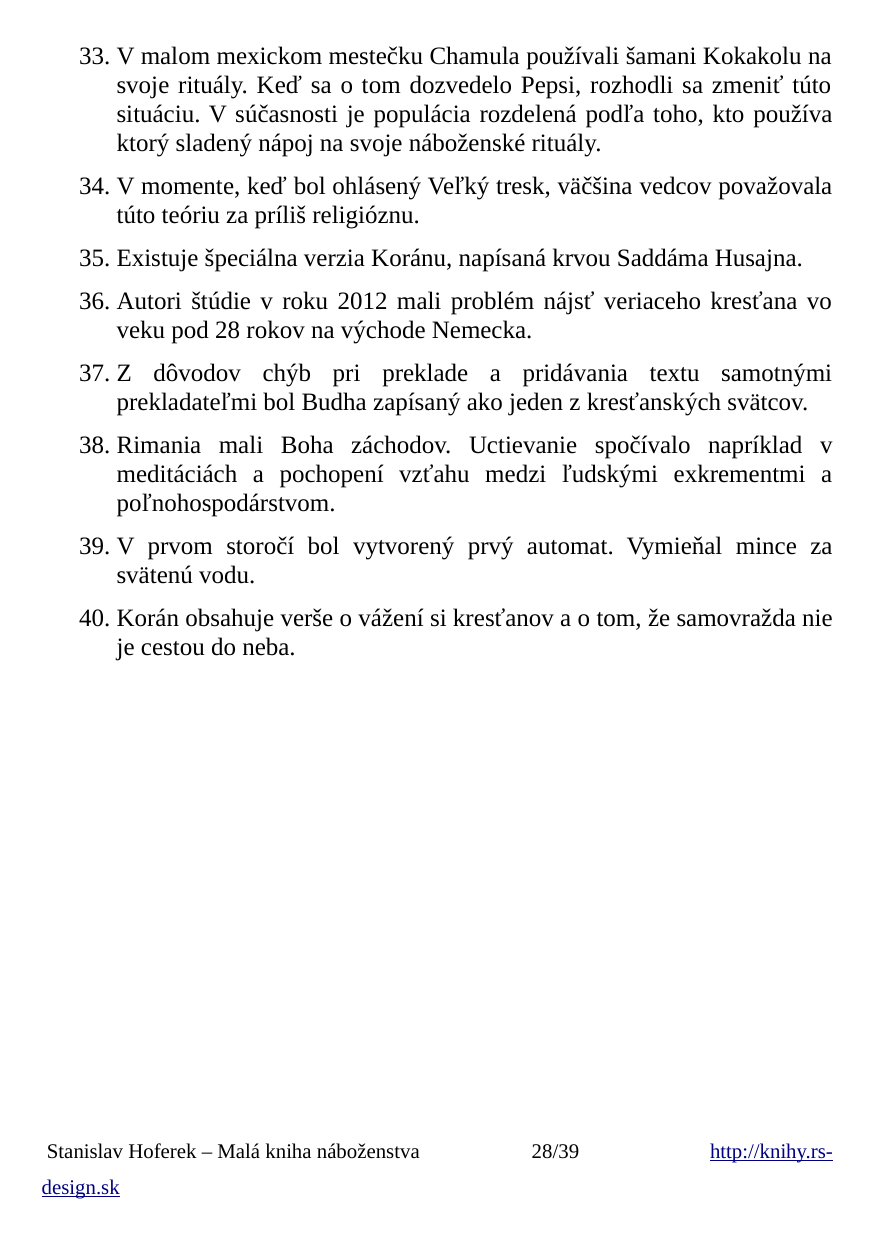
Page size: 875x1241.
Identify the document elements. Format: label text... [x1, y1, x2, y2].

list Rimania mali Boha záchodov. Uctievanie spočívalo napríklad v meditáciách a pochopení vzťahu medzi ľudskými exkrementmi a poľnohospodárstvom. [79, 431, 833, 517]
list V prvom storočí bol vytvorený prvý automat. Vymieňal mince za svätenú vodu. [79, 531, 833, 589]
list Autori štúdie v roku 2012 mali problém nájsť veriaceho kresťana vo veku pod 28 rokov na východe Nemecka. [79, 286, 833, 344]
list Z dôvodov chýb pri preklade a pridávania textu samotnými prekladateľmi bol Budha zapísaný ako jeden z kresťanských svätcov. [79, 358, 833, 416]
list V momente, keď bol ohlásený Veľký tresk, väčšina vedcov považovala túto teóriu za príliš religióznu. [79, 171, 833, 228]
list Existuje špeciálna verzia Koránu, napísaná krvou Saddáma Husajna. [79, 243, 833, 272]
list Korán obsahuje verše o vážení si kresťanov a o tom, že samovražda nie je cestou do neba. [79, 603, 833, 661]
list V malom mexickom mestečku Chamula používali šamani Kokakolu na svoje rituály. Keď sa o tom dozvedelo Pepsi, rozhodli sa zmeniť túto situáciu. V súčasnosti je populácia rozdelená podľa toho, kto používa ktorý sladený nápoj na svoje náboženské rituály. [79, 41, 833, 156]
